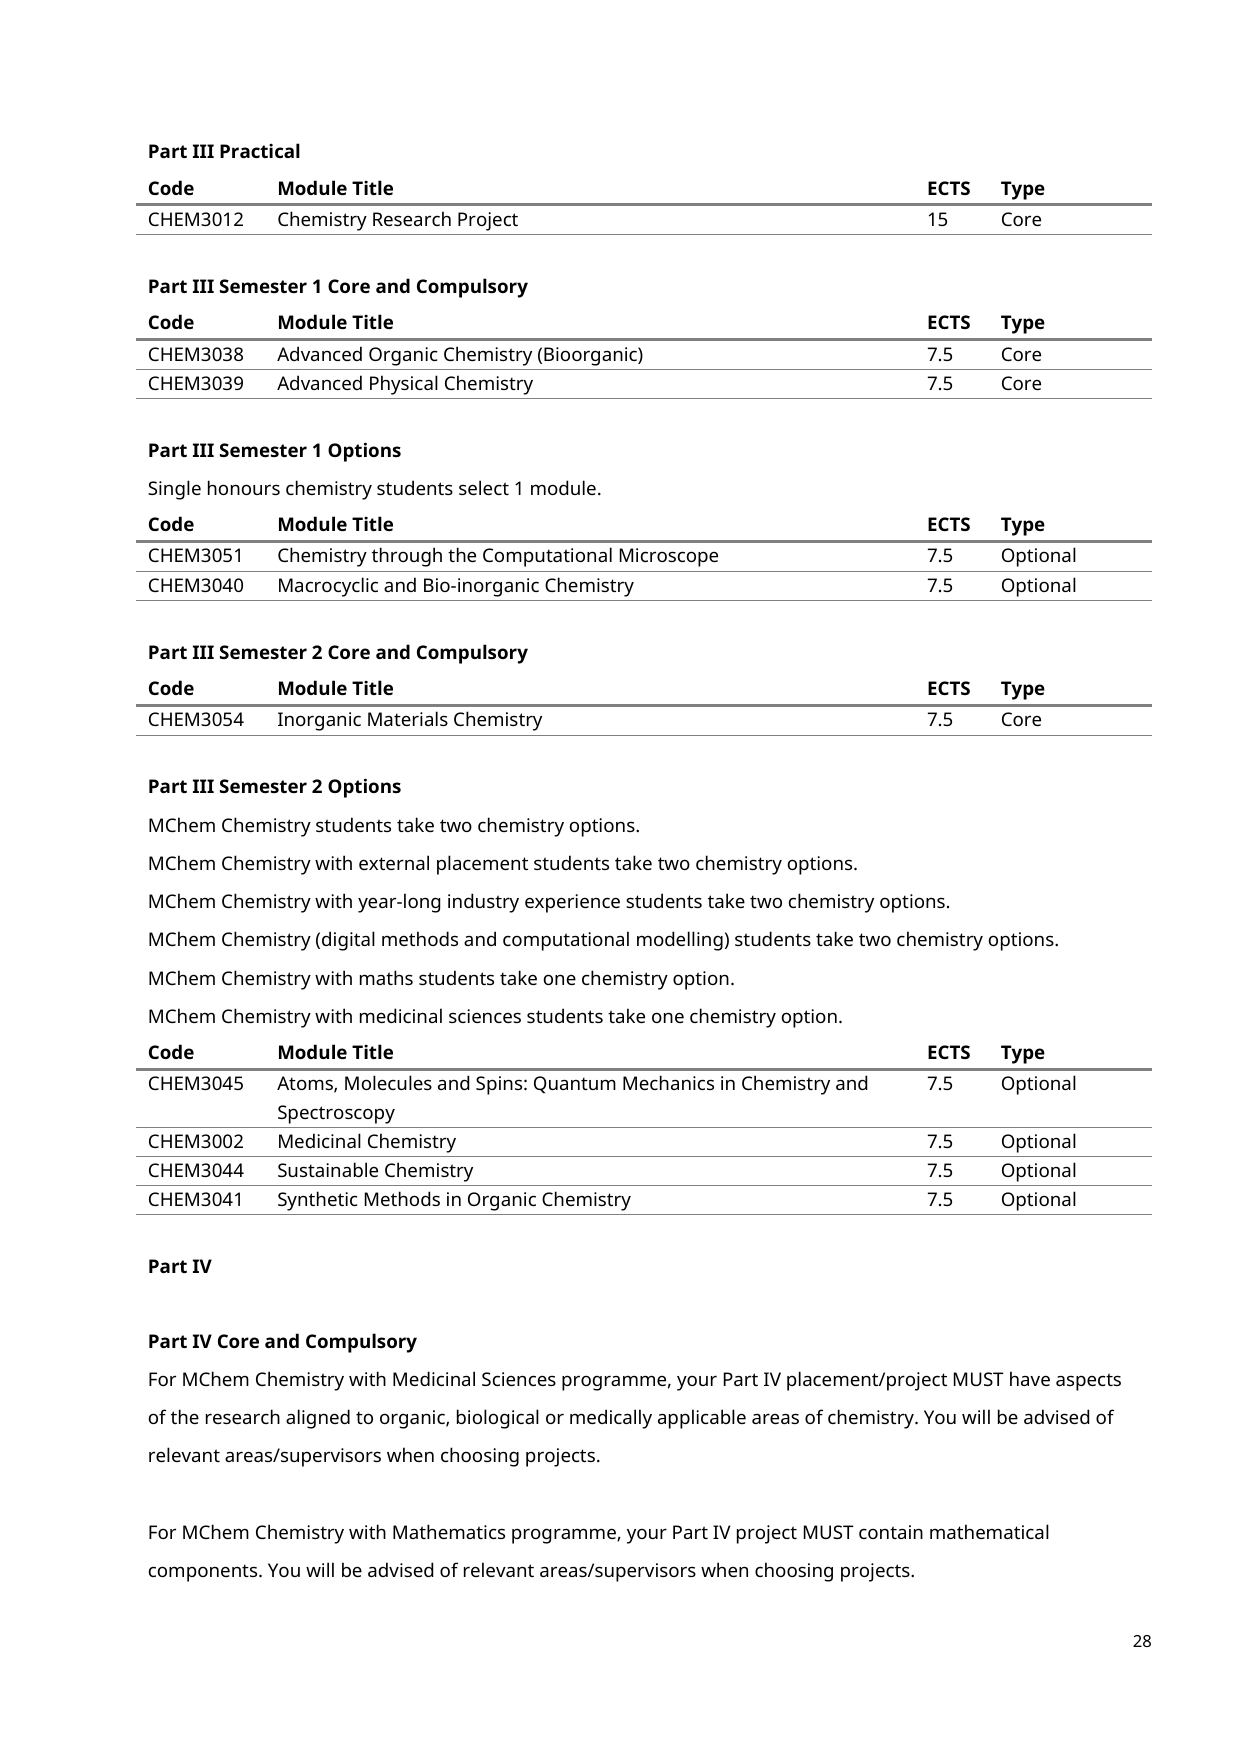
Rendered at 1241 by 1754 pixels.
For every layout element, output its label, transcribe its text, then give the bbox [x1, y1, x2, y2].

table_cell CHEM3044 [136, 1157, 266, 1185]
table_cell 7.5 [916, 1128, 989, 1156]
table_cell Optional [989, 1128, 1152, 1156]
table_cell Type [989, 310, 1152, 338]
table_cell Atoms, Molecules and Spins: Quantum Mechanics in Chemistry and Spectroscopy [266, 1071, 916, 1127]
table_cell Optional [989, 1071, 1152, 1127]
table_cell Advanced Physical Chemistry [266, 370, 916, 398]
table_cell Optional [989, 543, 1152, 571]
table_cell Chemistry Research Project [266, 206, 916, 234]
table_cell Core [989, 707, 1152, 734]
table_cell Module Title [266, 675, 916, 703]
table_cell Module Title [266, 1040, 916, 1067]
table_cell 7.5 [916, 1157, 989, 1185]
table_cell Code [136, 1040, 266, 1067]
table_cell Type [989, 675, 1152, 703]
table_cell Part IV Core and Compulsory For MChem Chemistry with Medicinal Sciences programme, your Part IV placement/project MUST have aspects of the research aligned to organic, biological or medically applicable areas of chemistry. You will be advised of relevant areas/supervisors when choosing projects. For MChem Chemistry with Mathematics programme, your Part IV project MUST contain mathematical components. You will be advised of relevant areas/supervisors when choosing projects. [136, 1290, 1152, 1621]
table_cell Type [989, 175, 1152, 203]
table_cell Type [989, 512, 1152, 540]
table_cell 7.5 [916, 341, 989, 369]
table_cell 7.5 [916, 707, 989, 734]
table_cell CHEM3045 [136, 1071, 266, 1127]
table_cell Core [989, 341, 1152, 369]
table_cell CHEM3054 [136, 707, 266, 734]
table_cell Part III Semester 2 Options MChem Chemistry students take two chemistry options. MChem Chemistry with external placement students take two chemistry options. MChem Chemistry with year-long industry experience students take two chemistry options. MChem Chemistry (digital methods and computational modelling) students take two chemistry options. MChem Chemistry with maths students take one chemistry option. MChem Chemistry with medicinal sciences students take one chemistry option. [136, 736, 1152, 1039]
table_cell Part III Semester 1 Core and Compulsory [136, 235, 1152, 310]
table_cell Part III Semester 2 Core and Compulsory [136, 601, 1152, 675]
table_cell Code [136, 175, 266, 203]
table_cell Inorganic Materials Chemistry [266, 707, 916, 734]
table_cell ECTS [916, 512, 989, 540]
table_cell CHEM3038 [136, 341, 266, 369]
table_cell Synthetic Methods in Organic Chemistry [266, 1186, 916, 1214]
table_cell 7.5 [916, 370, 989, 398]
table_cell ECTS [916, 675, 989, 703]
table_cell CHEM3039 [136, 370, 266, 398]
table_cell 7.5 [916, 572, 989, 600]
table_cell Sustainable Chemistry [266, 1157, 916, 1185]
table_cell CHEM3041 [136, 1186, 266, 1214]
table_cell Type [989, 1040, 1152, 1067]
table_cell CHEM3051 [136, 543, 266, 571]
table_cell CHEM3012 [136, 206, 266, 234]
table_cell Code [136, 512, 266, 540]
table_cell Chemistry through the Computational Microscope [266, 543, 916, 571]
table_cell Part III Practical [136, 101, 1152, 175]
table_cell Code [136, 310, 266, 338]
table_cell Code [136, 675, 266, 703]
table_cell Part IV [136, 1215, 1152, 1290]
table_cell ECTS [916, 1040, 989, 1067]
table_cell Module Title [266, 310, 916, 338]
table_cell Core [989, 206, 1152, 234]
table_cell ECTS [916, 310, 989, 338]
table_cell ECTS [916, 175, 989, 203]
table_cell Core [989, 370, 1152, 398]
table_cell Module Title [266, 175, 916, 203]
table_cell Optional [989, 1186, 1152, 1214]
table_cell 15 [916, 206, 989, 234]
table_cell 7.5 [916, 543, 989, 571]
table_cell Optional [989, 1157, 1152, 1185]
table_cell CHEM3002 [136, 1128, 266, 1156]
table_cell Medicinal Chemistry [266, 1128, 916, 1156]
table_cell 7.5 [916, 1071, 989, 1127]
table_cell Macrocyclic and Bio-inorganic Chemistry [266, 572, 916, 600]
table_cell Advanced Organic Chemistry (Bioorganic) [266, 341, 916, 369]
table_cell Optional [989, 572, 1152, 600]
table_cell CHEM3040 [136, 572, 266, 600]
table_cell Module Title [266, 512, 916, 540]
table_cell Part III Semester 1 Options Single honours chemistry students select 1 module. [136, 399, 1152, 512]
table_cell 7.5 [916, 1186, 989, 1214]
